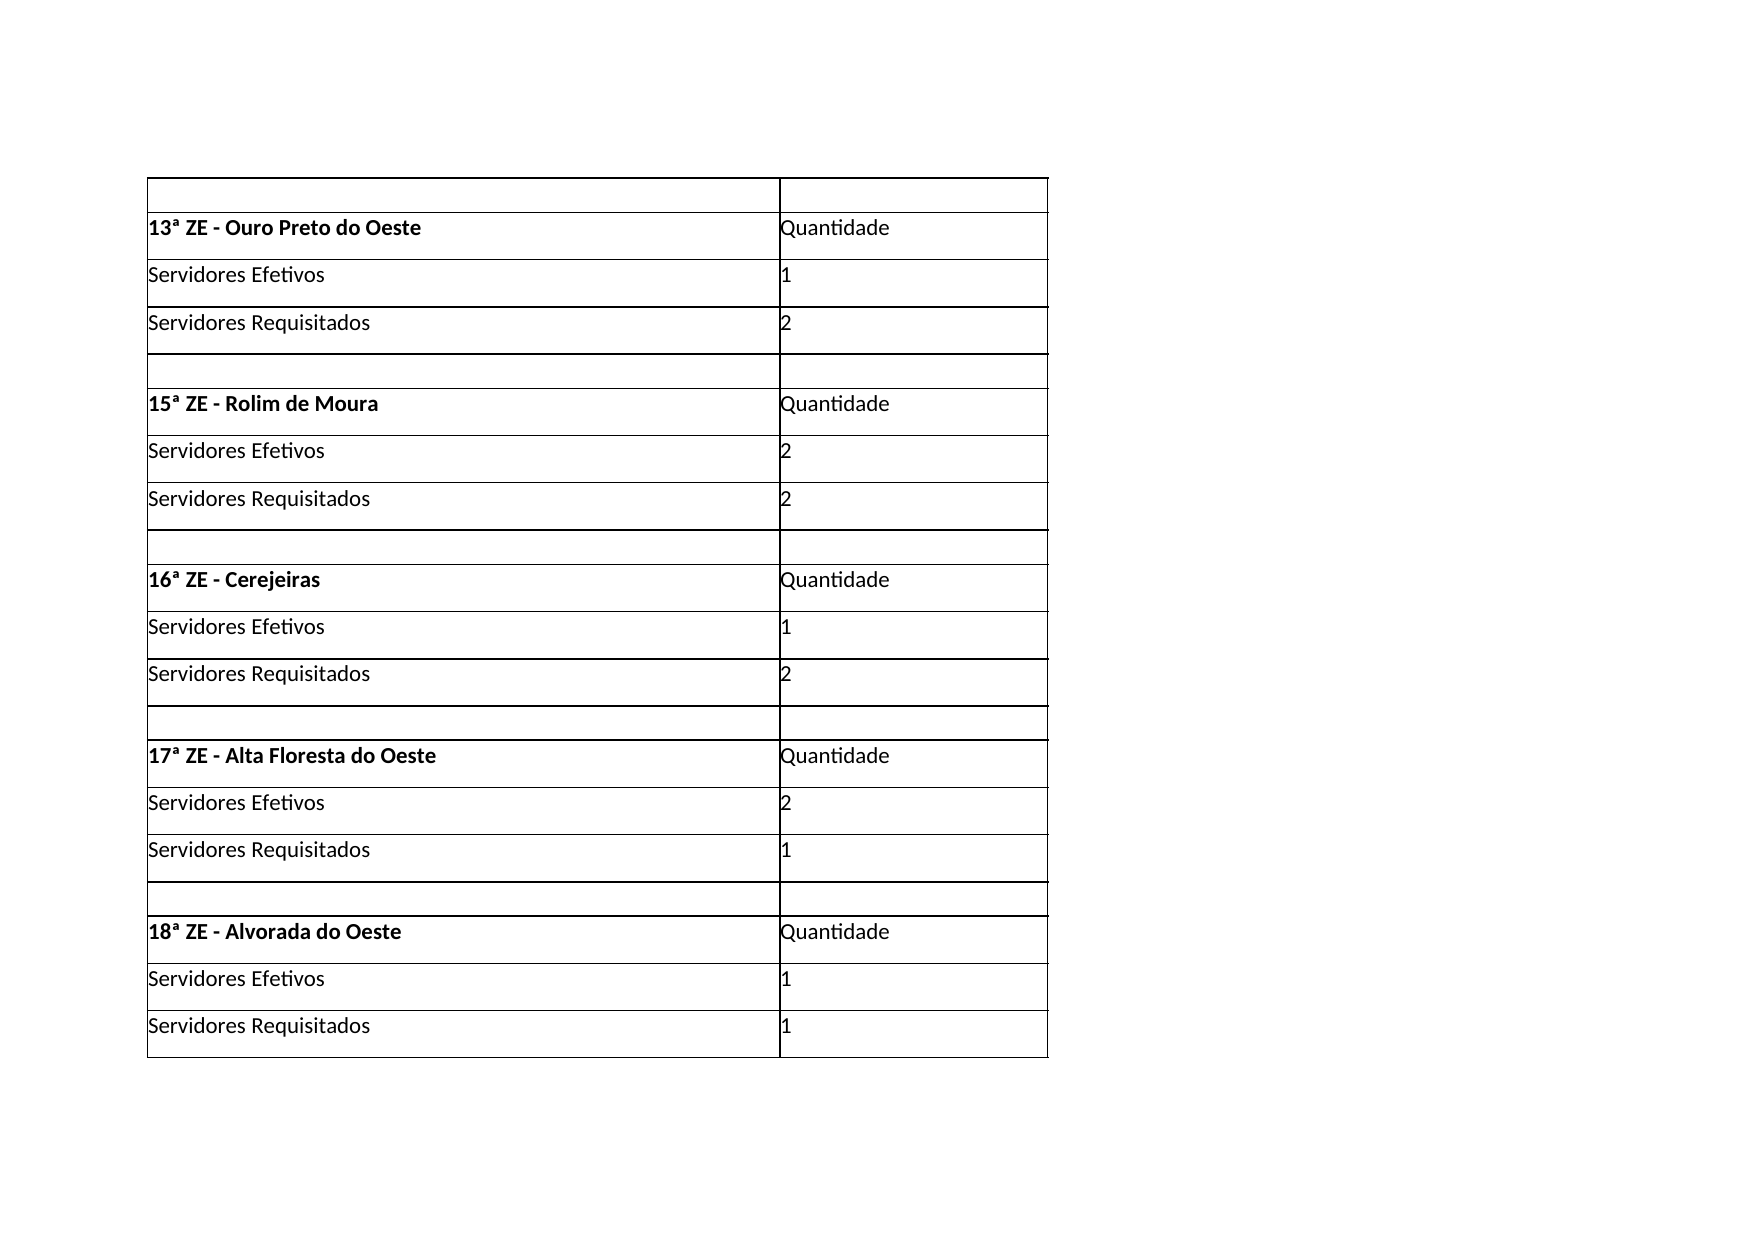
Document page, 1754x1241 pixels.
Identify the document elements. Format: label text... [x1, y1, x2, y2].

table_cell [781, 179, 1047, 212]
table_cell 2 [781, 483, 1047, 529]
table_cell Quantidade [781, 389, 1047, 435]
table_cell 16ª ZE - Cerejeiras [148, 565, 779, 611]
table_cell [148, 355, 779, 387]
table_cell 2 [781, 788, 1047, 834]
table_cell [781, 531, 1047, 563]
table_cell Quantidade [781, 917, 1047, 962]
table_cell Servidores Efetivos [148, 964, 779, 1010]
table_cell Quantidade [781, 213, 1047, 259]
table_cell 2 [781, 660, 1047, 705]
table_cell 15ª ZE - Rolim de Moura [148, 389, 779, 435]
table_cell [148, 707, 779, 739]
table_cell Servidores Efetivos [148, 612, 779, 658]
table_cell Servidores Efetivos [148, 436, 779, 482]
table_cell 2 [781, 308, 1047, 353]
table_cell 1 [781, 612, 1047, 658]
table_cell [781, 707, 1047, 739]
table_cell Servidores Requisitados [148, 1011, 779, 1057]
table_cell [148, 179, 779, 212]
table_cell [781, 883, 1047, 915]
table_cell Quantidade [781, 565, 1047, 611]
table_cell [781, 355, 1047, 387]
table_cell Servidores Efetivos [148, 260, 779, 306]
table_cell 1 [781, 260, 1047, 306]
table_cell 2 [781, 436, 1047, 482]
table_cell 13ª ZE - Ouro Preto do Oeste [148, 213, 779, 259]
table_cell Servidores Efetivos [148, 788, 779, 834]
table_cell 1 [781, 835, 1047, 881]
table_cell Servidores Requisitados [148, 308, 779, 353]
table_cell 1 [781, 964, 1047, 1010]
table_cell Servidores Requisitados [148, 660, 779, 705]
table_cell 1 [781, 1011, 1047, 1057]
table_cell [148, 883, 779, 915]
table_cell Servidores Requisitados [148, 483, 779, 529]
table_cell [148, 531, 779, 563]
table_cell Servidores Requisitados [148, 835, 779, 881]
table_cell Quantidade [781, 741, 1047, 787]
table_cell 18ª ZE - Alvorada do Oeste [148, 917, 779, 962]
table_cell 17ª ZE - Alta Floresta do Oeste [148, 741, 779, 787]
